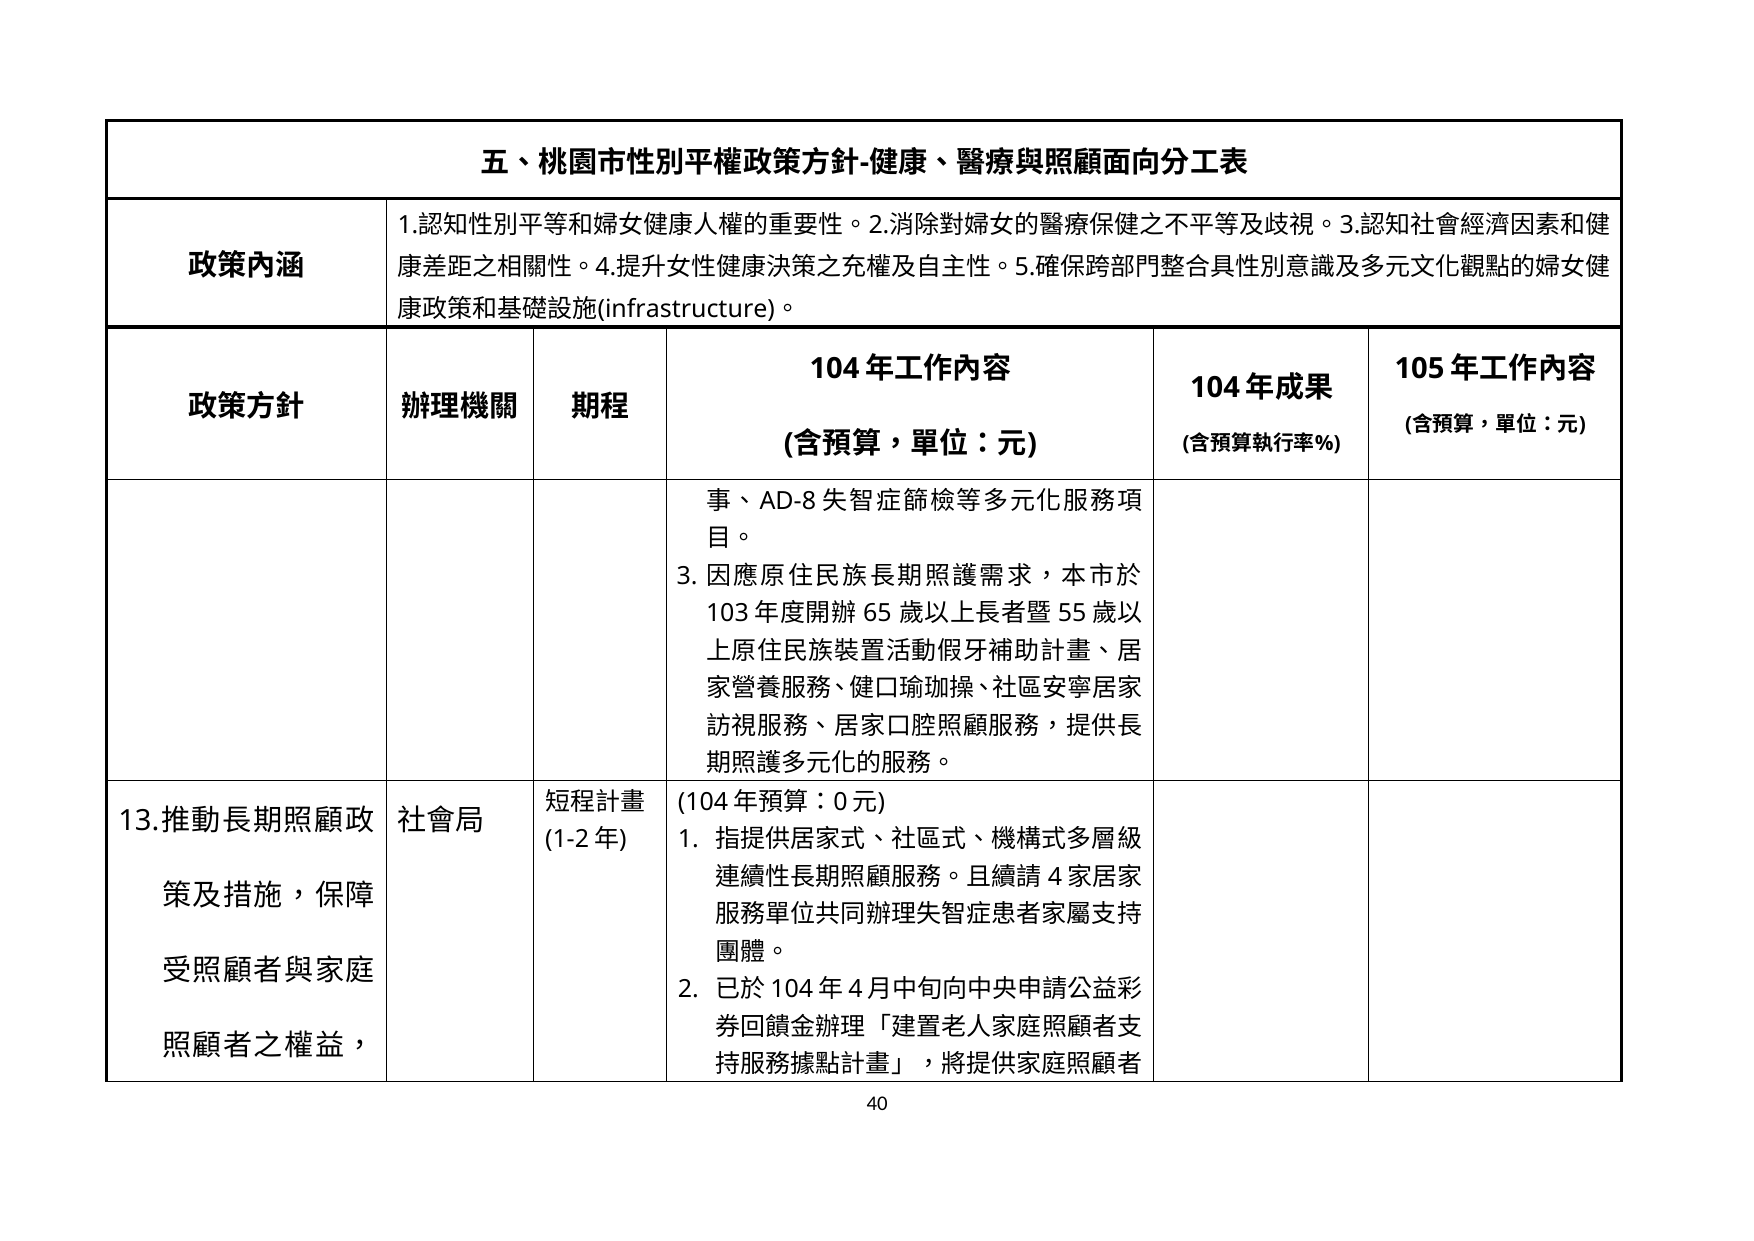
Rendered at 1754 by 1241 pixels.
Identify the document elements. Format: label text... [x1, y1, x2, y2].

table_cell [534, 480, 666, 779]
table_cell 13.推動長期照顧政策及措施，保障受照顧者與家庭照顧者之權益， [108, 781, 386, 1081]
table_cell 辦理機關 [387, 329, 533, 478]
table_cell [1154, 480, 1368, 779]
table_cell 事、AD-8失智症篩檢等多元化服務項目。 因應原住民族長期照護需求，本市於103年度開辦 65 歲以上長者暨55歲以上原住民族裝置活動假牙補助計畫、居家營養服務、健口瑜珈操、社區安寧居家訪視服務、居家口腔照顧服務，提供長期照護多元化的服務。 [667, 480, 1153, 779]
table_cell 期程 [534, 329, 666, 478]
table_cell 政策方針 [108, 329, 386, 478]
table_cell [1369, 781, 1620, 1081]
table_cell [1154, 781, 1368, 1081]
table_cell 104年成果 (含預算執行率%) [1154, 329, 1368, 478]
table_cell 社會局 [387, 781, 533, 1081]
table_cell (104年預算：0元) 指提供居家式、社區式、機構式多層級連續性長期照顧服務。且續請4家居家服務單位共同辦理失智症患者家屬支持團體。 已於104年4月中旬向中央申請公益彩券回饋金辦理「建置老人家庭照顧者支持服務據點計畫」，將提供家庭照顧者 [667, 781, 1153, 1081]
table_cell 105年工作內容 (含預算，單位：元) [1369, 329, 1620, 478]
table_header 五、桃園市性別平權政策方針-健康、醫療與照顧面向分工表 [108, 122, 1620, 197]
table_cell 1.認知性別平等和婦女健康人權的重要性。2.消除對婦女的醫療保健之不平等及歧視。3.認知社會經濟因素和健康差距之相關性。4.提升女性健康決策之充權及自主性。5.確保跨部門整合具性別意識及多元文化觀點的婦女健康政策和基礎設施(infrastructure)。 [387, 200, 1620, 325]
table_cell 政策內涵 [108, 200, 386, 325]
table_cell [387, 480, 533, 779]
table_cell 104年工作內容 (含預算，單位：元) [667, 329, 1153, 478]
table_cell [1369, 480, 1620, 779]
table_cell 短程計畫 (1-2年) [534, 781, 666, 1081]
